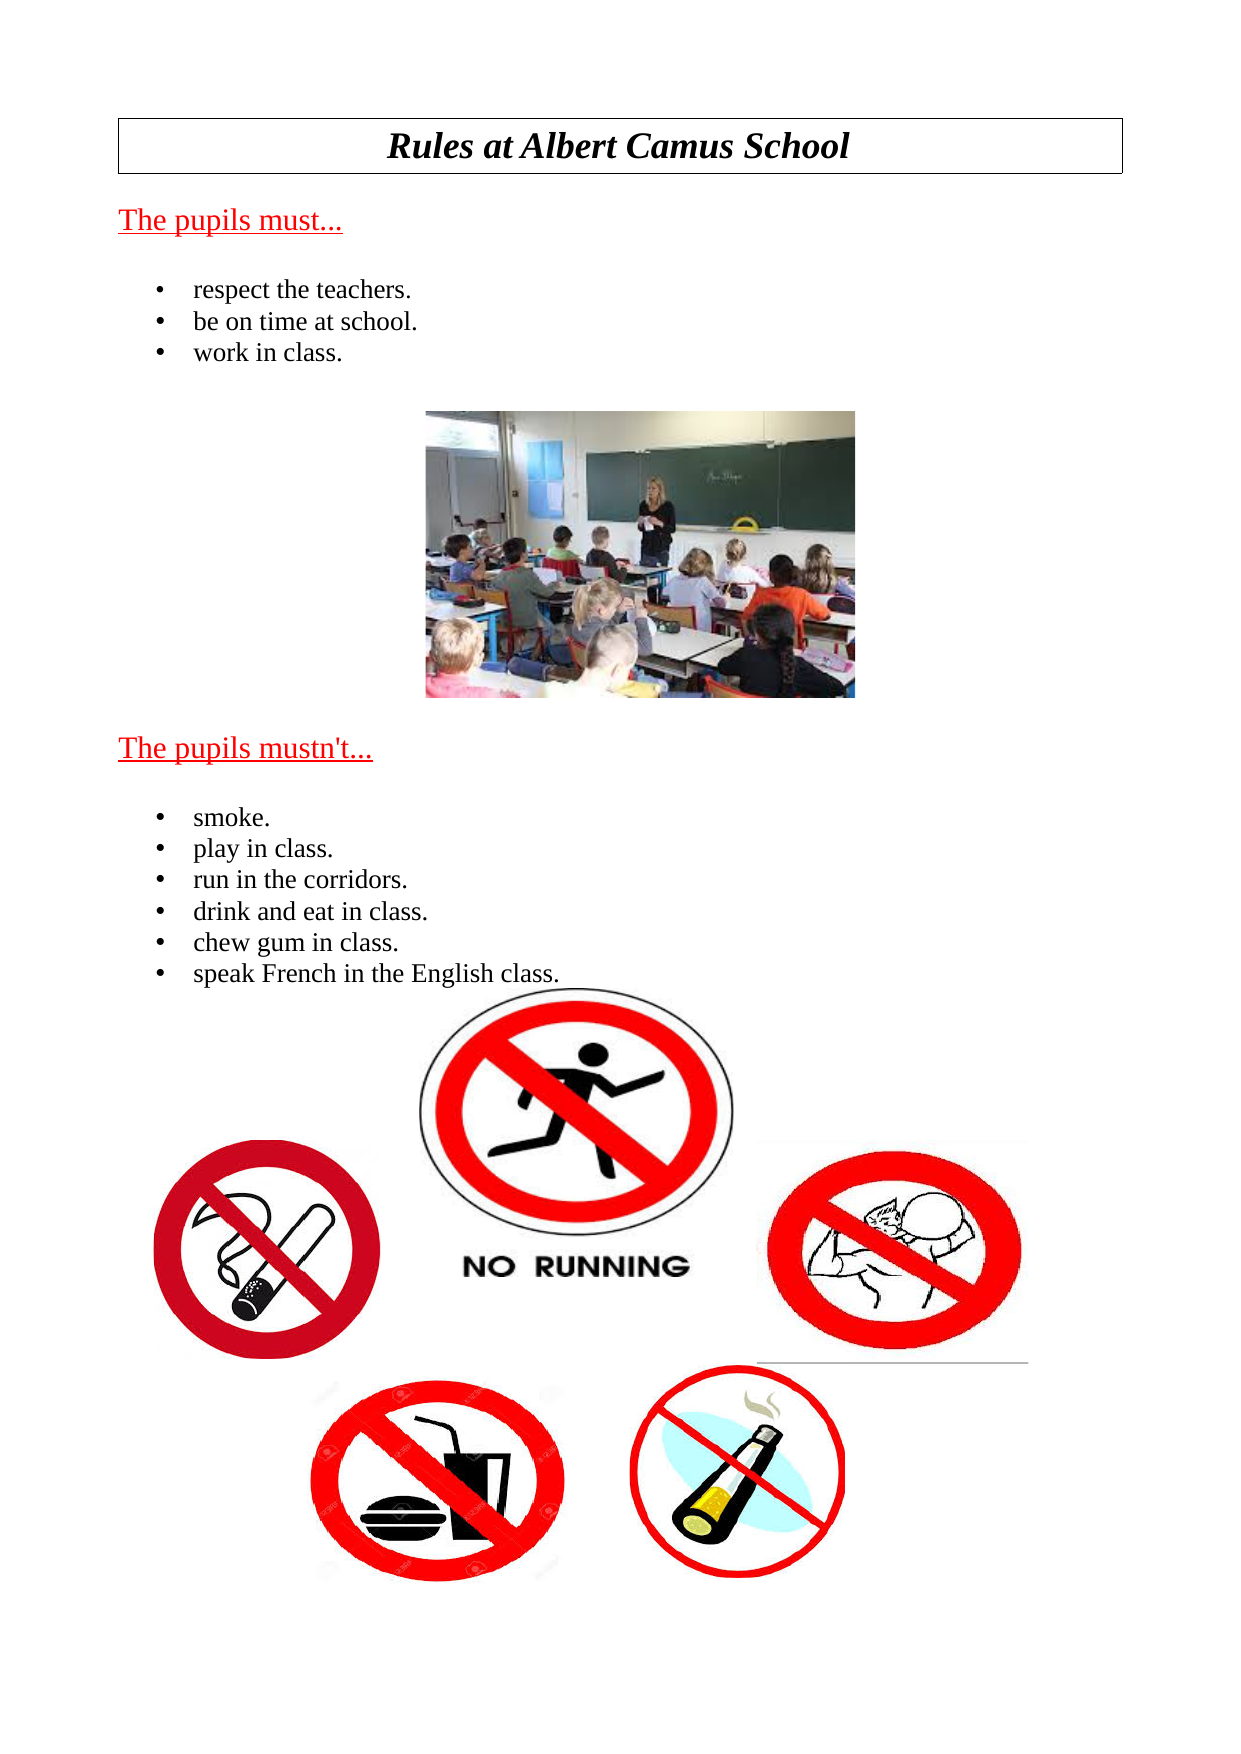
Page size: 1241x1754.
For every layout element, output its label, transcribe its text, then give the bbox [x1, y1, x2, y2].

list play in class. [156, 832, 1122, 863]
picture [425, 411, 856, 698]
list be on time at school. [156, 305, 1122, 336]
list chew gum in class. [156, 926, 1122, 957]
text The pupils must... [118, 202, 1122, 238]
list smoke. [156, 801, 1122, 832]
list drink and eat in class. [156, 894, 1122, 926]
picture [419, 988, 734, 1277]
picture [307, 1377, 568, 1584]
text The pupils mustn't... [118, 729, 1122, 765]
table_header Rules at Albert Camus School [119, 119, 1122, 173]
picture [153, 1140, 381, 1359]
list run in the corridors. [156, 863, 1122, 894]
list respect the teachers. [156, 273, 1122, 305]
picture [629, 1140, 1029, 1578]
list work in class. [156, 336, 1122, 367]
list speak French in the English class. [156, 957, 1122, 988]
